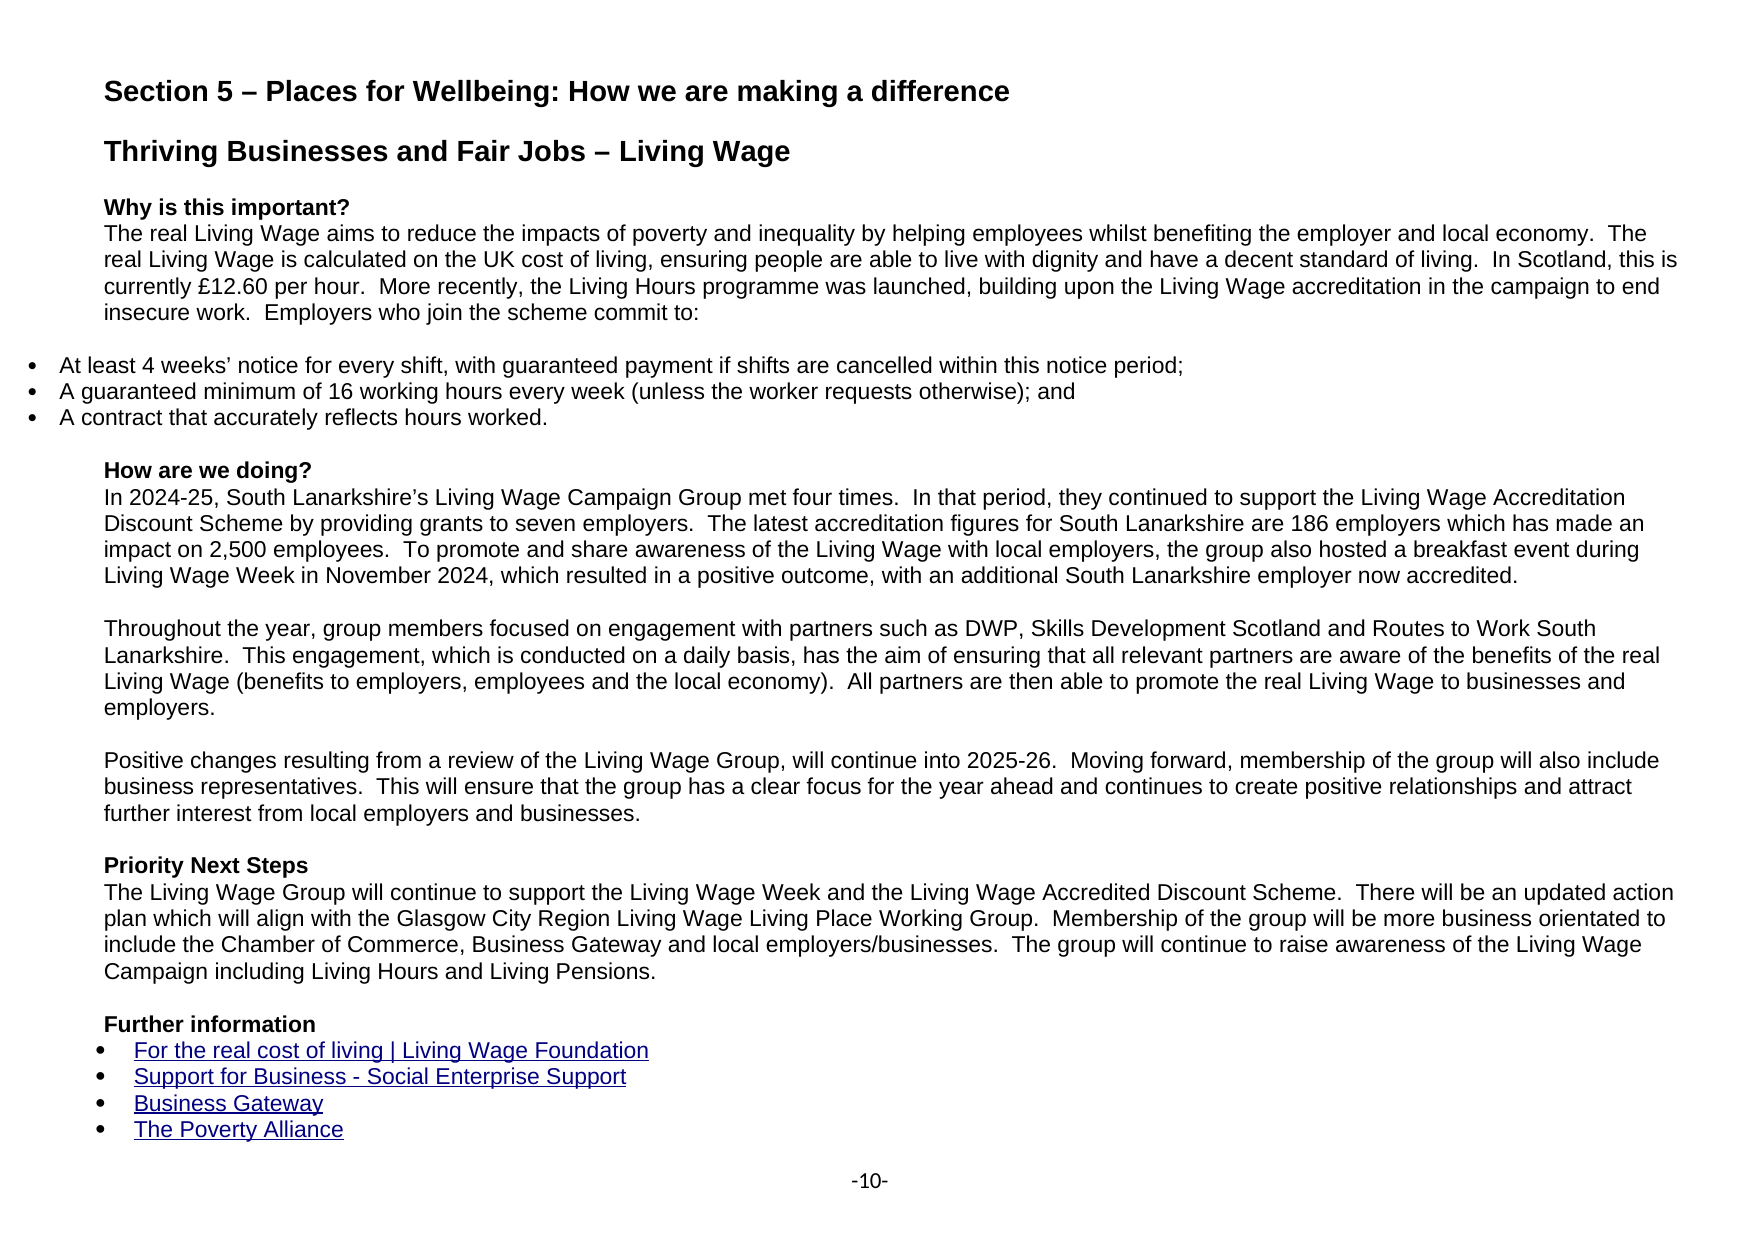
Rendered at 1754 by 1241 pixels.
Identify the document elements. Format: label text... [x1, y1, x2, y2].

text In 2024-25, South Lanarkshire’s Living Wage Campaign Group met four times. In that period, they continued to support the Living Wage Accreditation Discount Scheme by providing grants to seven employers. The latest accreditation figures for South Lanarkshire are 186 employers which has made an impact on 2,500 employees. To promote and share awareness of the Living Wage with local employers, the group also hosted a breakfast event during Living Wage Week in November 2024, which resulted in a positive outcome, with an additional South Lanarkshire employer now accredited. [103, 483, 1680, 589]
text Thriving Businesses and Fair Jobs – Living Wage [103, 134, 1680, 167]
list A contract that accurately reflects hours worked. [28, 404, 1680, 431]
list The Poverty Alliance [96, 1116, 1680, 1142]
text Throughout the year, group members focused on engagement with partners such as DWP, Skills Development Scotland and Routes to Work South Lanarkshire. This engagement, which is conducted on a daily basis, has the aim of ensuring that all relevant partners are aware of the benefits of the real Living Wage (benefits to employers, employees and the local economy). All partners are then able to promote the real Living Wage to businesses and employers. [103, 615, 1680, 721]
text How are we doing? [103, 457, 1680, 483]
list Business Gateway [96, 1089, 1680, 1116]
text The Living Wage Group will continue to support the Living Wage Week and the Living Wage Accredited Discount Scheme. There will be an updated action plan which will align with the Glasgow City Region Living Wage Living Place Working Group. Membership of the group will be more business orientated to include the Chamber of Commerce, Business Gateway and local employers/businesses. The group will continue to raise awareness of the Living Wage Campaign including Living Hours and Living Pensions. [103, 879, 1680, 984]
list For the real cost of living | Living Wage Foundation [96, 1037, 1680, 1063]
text The real Living Wage aims to reduce the impacts of poverty and inequality by helping employees whilst benefiting the employer and local economy. The real Living Wage is calculated on the UK cost of living, ensuring people are able to live with dignity and have a decent standard of living. In Scotland, this is currently £12.60 per hour. More recently, the Living Hours programme was launched, building upon the Living Wage accreditation in the campaign to end insecure work. Employers who join the scheme commit to: [103, 220, 1680, 325]
text Positive changes resulting from a review of the Living Wage Group, will continue into 2025-26. Moving forward, membership of the group will also include business representatives. This will ensure that the group has a clear focus for the year ahead and continues to create positive relationships and attract further interest from local employers and businesses. [103, 747, 1680, 826]
text Why is this important? [103, 193, 1680, 220]
list Support for Business - Social Enterprise Support [96, 1063, 1680, 1089]
list At least 4 weeks’ notice for every shift, with guaranteed payment if shifts are cancelled within this notice period; [28, 352, 1680, 378]
text Further information [59, 1011, 1680, 1037]
text Priority Next Steps [59, 852, 1680, 879]
text Section 5 – Places for Wellbeing: How we are making a difference [103, 74, 1680, 107]
list A guaranteed minimum of 16 working hours every week (unless the worker requests otherwise); and [28, 378, 1680, 404]
